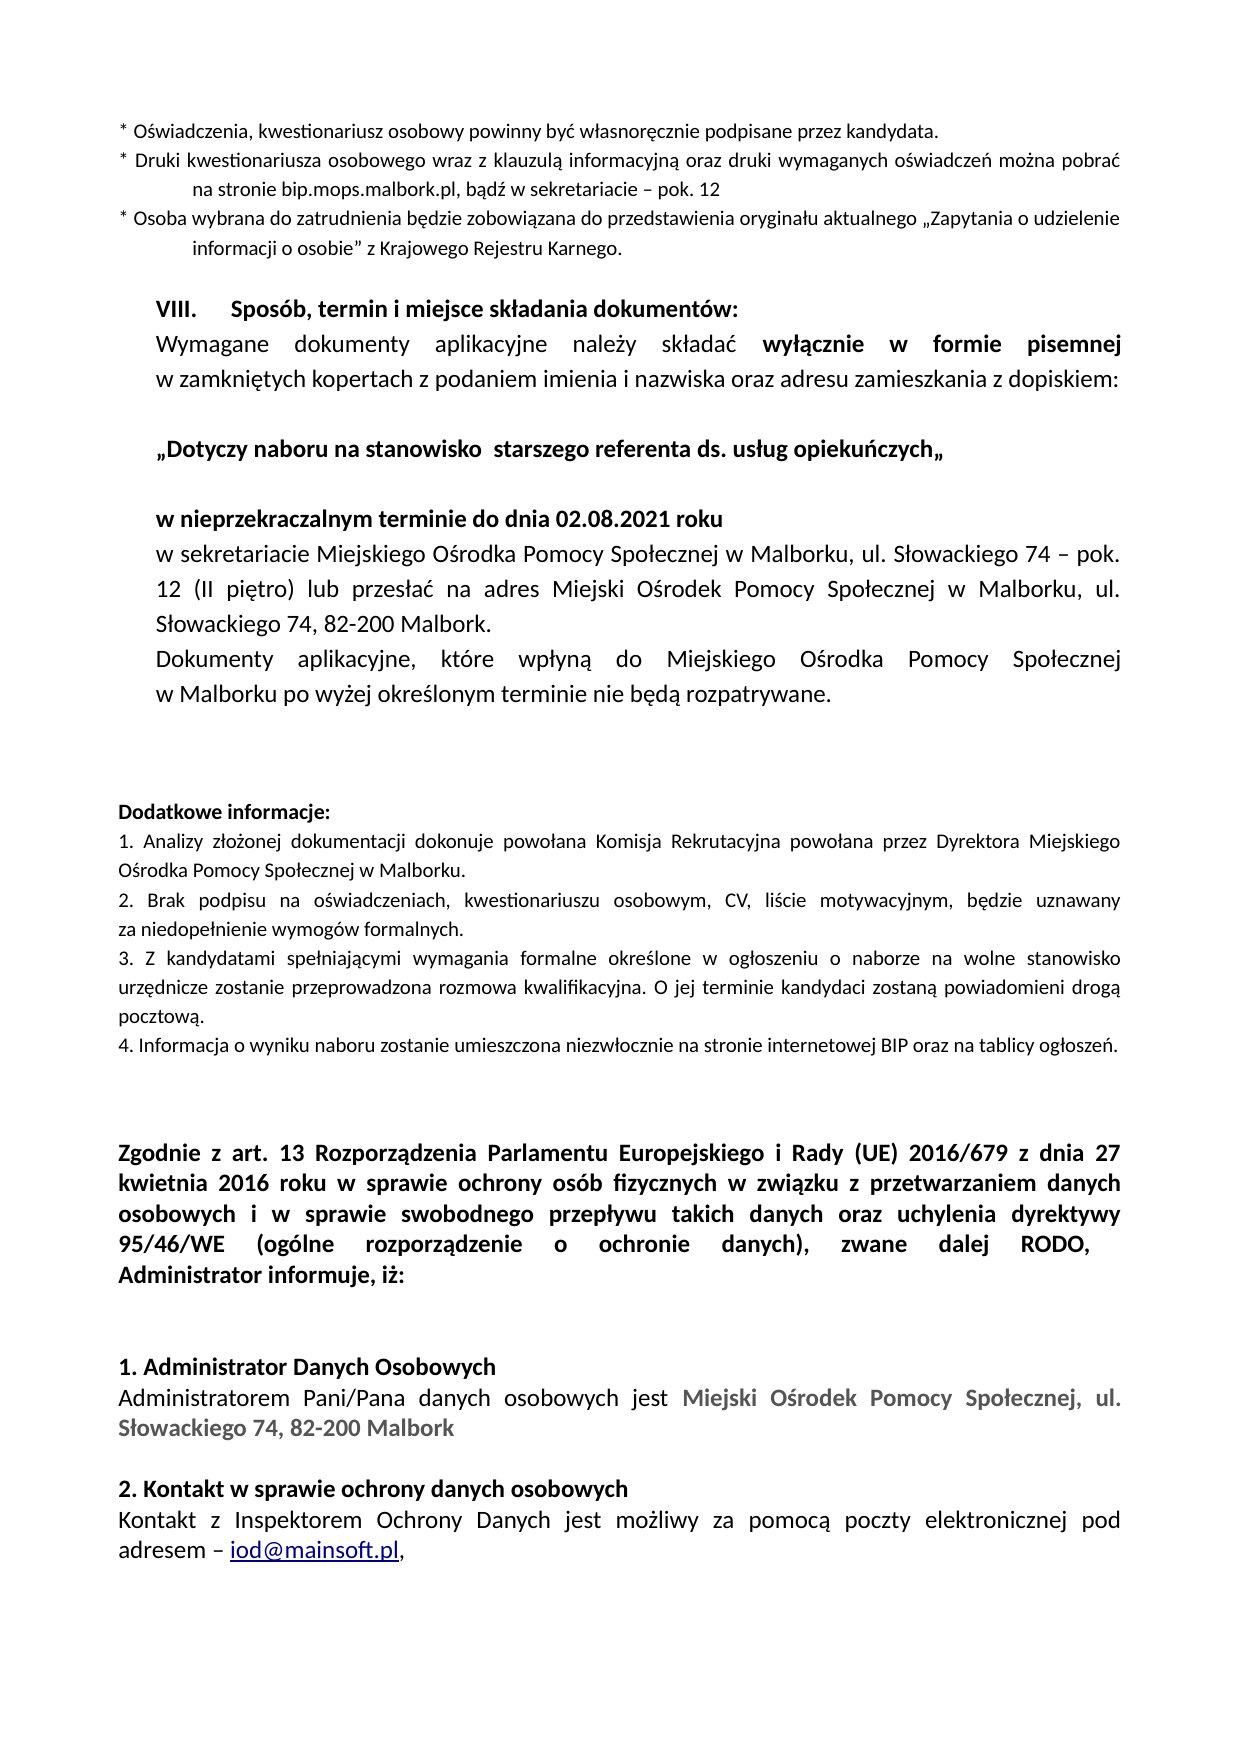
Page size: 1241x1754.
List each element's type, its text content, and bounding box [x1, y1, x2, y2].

text w nieprzekraczalnym terminie do dnia 02.08.2021 roku [156, 503, 1122, 534]
text * Oświadczenia, kwestionariusz osobowy powinny być własnoręcznie podpisane przez kandydata. [118, 118, 1122, 143]
text 1. Analizy złożonej dokumentacji dokonuje powołana Komisja Rekrutacyjna powołana przez Dyrektora Miejskiego Ośrodka Pomocy Społecznej w Malborku. [118, 828, 1122, 883]
text 4. Informacja o wyniku naboru zostanie umieszczona niezwłocznie na stronie internetowej BIP oraz na tablicy ogłoszeń. [118, 1033, 1122, 1058]
text „Dotyczy naboru na stanowisko starszego referenta ds. usług opiekuńczych„ [156, 433, 1122, 464]
text 2. Brak podpisu na oświadczeniach, kwestionariuszu osobowym, CV, liście motywacyjnym, będzie uznawany za niedopełnienie wymogów formalnych. [118, 887, 1122, 941]
text 3. Z kandydatami spełniającymi wymagania formalne określone w ogłoszeniu o naborze na wolne stanowisko urzędnicze zostanie przeprowadzona rozmowa kwalifikacyjna. O jej terminie kandydaci zostaną powiadomieni drogą pocztową. [118, 945, 1122, 1029]
text Wymagane dokumenty aplikacyjne należy składać wyłącznie w formie pisemnej w zamkniętych kopertach z podaniem imienia i nazwiska oraz adresu zamieszkania z dopiskiem: [156, 328, 1122, 394]
text w sekretariacie Miejskiego Ośrodka Pomocy Społecznej w Malborku, ul. Słowackiego 74 – pok. 12 (II piętro) lub przesłać na adres Miejski Ośrodek Pomocy Społecznej w Malborku, ul. Słowackiego 74, 82-200 Malbork. [156, 538, 1122, 639]
text * Osoba wybrana do zatrudnienia będzie zobowiązana do przedstawienia oryginału aktualnego „Zapytania o udzielenie informacji o osobie” z Krajowego Rejestru Karnego. [118, 206, 1122, 260]
text Administratorem Pani/Pana danych osobowych jest Miejski Ośrodek Pomocy Społecznej, ul. Słowackiego 74, 82-200 Malbork [118, 1382, 1122, 1443]
text Dokumenty aplikacyjne, które wpłyną do Miejskiego Ośrodka Pomocy Społecznej w Malborku po wyżej określonym terminie nie będą rozpatrywane. [156, 643, 1122, 709]
text 2. Kontakt w sprawie ochrony danych osobowych [118, 1473, 1122, 1504]
list Sposób, termin i miejsce składania dokumentów: [156, 293, 1122, 324]
text Zgodnie z art. 13 Rozporządzenia Parlamentu Europejskiego i Rady (UE) 2016/679 z dnia 27 kwietnia 2016 roku w sprawie ochrony osób fizycznych w związku z przetwarzaniem danych osobowych i w sprawie swobodnego przepływu takich danych oraz uchylenia dyrektywy 95/46/WE (ogólne rozporządzenie o ochronie danych), zwane dalej RODO, Administrator informuje, iż: [118, 1137, 1122, 1289]
text * Druki kwestionariusza osobowego wraz z klauzulą informacyjną oraz druki wymaganych oświadczeń można pobrać na stronie bip.mops.malbork.pl, bądź w sekretariacie – pok. 12 [118, 147, 1122, 202]
text 1. Administrator Danych Osobowych [118, 1351, 1122, 1382]
text Dodatkowe informacje: [118, 798, 1122, 824]
text Kontakt z Inspektorem Ochrony Danych jest możliwy za pomocą poczty elektronicznej pod adresem – iod@mainsoft.pl, [118, 1504, 1122, 1565]
